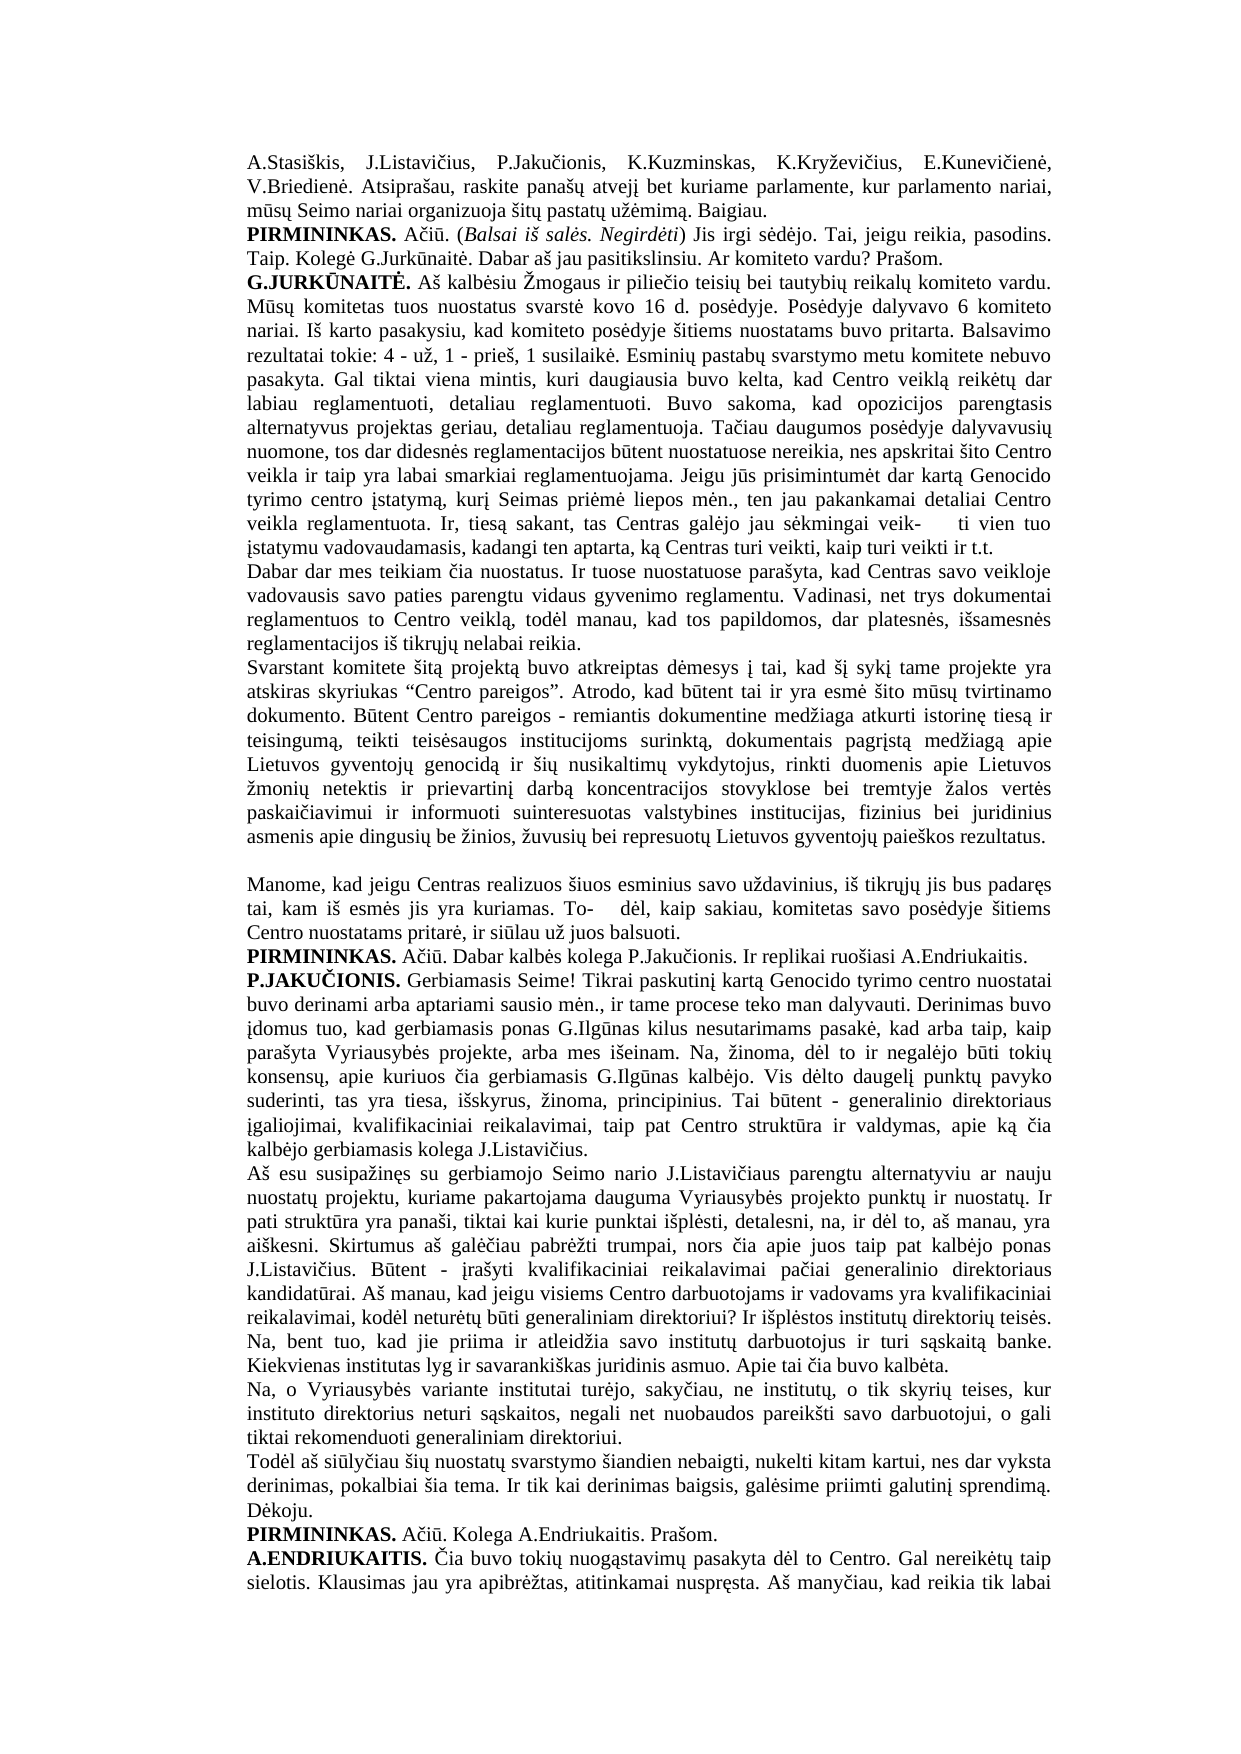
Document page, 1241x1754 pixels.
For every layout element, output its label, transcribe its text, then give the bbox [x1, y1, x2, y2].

text PIRMININKAS. Ačiū. Dabar kalbės kolega P.Jakučionis. Ir replikai ruošiasi A.Endriukaitis. [247, 944, 1053, 968]
text Svarstant komitete šitą projektą buvo atkreiptas dėmesys į tai, kad šį sykį tame projekte yra atskiras skyriukas “Centro pareigos”. Atrodo, kad būtent tai ir yra esmė šito mūsų tvirtinamo dokumento. Būtent Centro pareigos - remiantis dokumentine medžiaga atkurti istorinę tiesą ir teisingumą, teikti teisėsaugos institucijoms surinktą, dokumentais pagrįstą medžiagą apie Lietuvos gyventojų genocidą ir šių nusikaltimų vykdytojus, rinkti duomenis apie Lietuvos žmonių netektis ir prievartinį darbą koncentracijos stovyklose bei tremtyje žalos vertės paskaičiavimui ir informuoti suinteresuotas valstybines institucijas, fizinius bei juridinius asmenis apie dingusių be žinios, žuvusių bei represuotų Lietuvos gyventojų paieškos rezultatus. [247, 655, 1053, 872]
text P.JAKUČIONIS. Gerbiamasis Seime! Tikrai paskutinį kartą Genocido tyrimo centro nuostatai buvo derinami arba aptariami sausio mėn., ir tame procese teko man dalyvauti. Derinimas buvo įdomus tuo, kad gerbiamasis ponas G.Ilgūnas kilus nesutarimams pasakė, kad arba taip, kaip parašyta Vyriausybės projekte, arba mes išeinam. Na, žinoma, dėl to ir negalėjo būti tokių konsensų, apie kuriuos čia gerbiamasis G.Ilgūnas kalbėjo. Vis dėlto daugelį punktų pavyko suderinti, tas yra tiesa, išskyrus, žinoma, principinius. Tai būtent - generalinio direktoriaus įgaliojimai, kvalifikaciniai reikalavimai, taip pat Centro struktūra ir valdymas, apie ką čia kalbėjo gerbiamasis kolega J.Listavičius. [247, 968, 1053, 1161]
text Todėl aš siūlyčiau šių nuostatų svarstymo šiandien nebaigti, nukelti kitam kartui, nes dar vyksta derinimas, pokalbiai šia tema. Ir tik kai derinimas baigsis, galėsime priimti galutinį sprendimą. Dėkoju. [247, 1449, 1053, 1522]
text Dabar dar mes teikiam čia nuostatus. Ir tuose nuostatuose parašyta, kad Centras savo veikloje vadovausis savo paties parengtu vidaus gyvenimo reglamentu. Vadinasi, net trys dokumentai reglamentuos to Centro veiklą, todėl manau, kad tos papildomos, dar platesnės, išsamesnės reglamentacijos iš tikrųjų nelabai reikia. [247, 559, 1053, 655]
text G.JURKŪNAITĖ. Aš kalbėsiu Žmogaus ir piliečio teisių bei tautybių reikalų komiteto vardu. Mūsų komitetas tuos nuostatus svarstė kovo 16 d. posėdyje. Posėdyje dalyvavo 6 komiteto nariai. Iš karto pasakysiu, kad komiteto posėdyje šitiems nuostatams buvo pritarta. Balsavimo rezultatai tokie: 4 - už, 1 - prieš, 1 susilaikė. Esminių pastabų svarstymo metu komitete nebuvo pasakyta. Gal tiktai viena mintis, kuri daugiausia buvo kelta, kad Centro veiklą reikėtų dar labiau reglamentuoti, detaliau reglamentuoti. Buvo sakoma, kad opozicijos parengtasis alternatyvus projektas geriau, detaliau reglamentuoja. Tačiau daugumos posėdyje dalyvavusių nuomone, tos dar didesnės reglamentacijos būtent nuostatuose nereikia, nes apskritai šito Centro veikla ir taip yra labai smarkiai reglamentuojama. Jeigu jūs prisimintumėt dar kartą Genocido tyrimo centro įstatymą, kurį Seimas priėmė liepos mėn., ten jau pakankamai detaliai Centro veikla reglamentuota. Ir, tiesą sakant, tas Centras galėjo jau sėkmingai veik- ti vien tuo įstatymu vadovaudamasis, kadangi ten aptarta, ką Centras turi veikti, kaip turi veikti ir t.t. [247, 270, 1053, 559]
text PIRMININKAS. Ačiū. Kolega A.Endriukaitis. Prašom. [247, 1522, 1053, 1546]
text Na, o Vyriausybės variante institutai turėjo, sakyčiau, ne institutų, o tik skyrių teises, kur instituto direktorius neturi sąskaitos, negali net nuobaudos pareikšti savo darbuotojui, o gali tiktai rekomenduoti generaliniam direktoriui. [247, 1377, 1053, 1449]
text A.Stasiškis, J.Listavičius, P.Jakučionis, K.Kuzminskas, K.Kryževičius, E.Kunevičienė, V.Briedienė. Atsiprašau, raskite panašų atvejį bet kuriame parlamente, kur parlamento nariai, mūsų Seimo nariai organizuoja šitų pastatų užėmimą. Baigiau. [247, 150, 1053, 222]
text Aš esu susipažinęs su gerbiamojo Seimo nario J.Listavičiaus parengtu alternatyviu ar nauju nuostatų projektu, kuriame pakartojama dauguma Vyriausybės projekto punktų ir nuostatų. Ir pati struktūra yra panaši, tiktai kai kurie punktai išplėsti, detalesni, na, ir dėl to, aš manau, yra aiškesni. Skirtumus aš galėčiau pabrėžti trumpai, nors čia apie juos taip pat kalbėjo ponas J.Listavičius. Būtent - įrašyti kvalifikaciniai reikalavimai pačiai generalinio direktoriaus kandidatūrai. Aš manau, kad jeigu visiems Centro darbuotojams ir vadovams yra kvalifikaciniai reikalavimai, kodėl neturėtų būti generaliniam direktoriui? Ir išplėstos institutų direktorių teisės. Na, bent tuo, kad jie priima ir atleidžia savo institutų darbuotojus ir turi sąskaitą banke. Kiekvienas institutas lyg ir savarankiškas juridinis asmuo. Apie tai čia buvo kalbėta. [247, 1161, 1053, 1377]
text A.ENDRIUKAITIS. Čia buvo tokių nuogąstavimų pasakyta dėl to Centro. Gal nereikėtų taip sielotis. Klausimas jau yra apibrėžtas, atitinkamai nuspręsta. Aš manyčiau, kad reikia tik labai [247, 1546, 1053, 1594]
text Manome, kad jeigu Centras realizuos šiuos esminius savo uždavinius, iš tikrųjų jis bus padaręs tai, kam iš esmės jis yra kuriamas. To- dėl, kaip sakiau, komitetas savo posėdyje šitiems Centro nuostatams pritarė, ir siūlau už juos balsuoti. [247, 872, 1053, 944]
text PIRMININKAS. Ačiū. (Balsai iš salės. Negirdėti) Jis irgi sėdėjo. Tai, jeigu reikia, pasodins. Taip. Kolegė G.Jurkūnaitė. Dabar aš jau pasitikslinsiu. Ar komiteto vardu? Prašom. [247, 222, 1053, 270]
